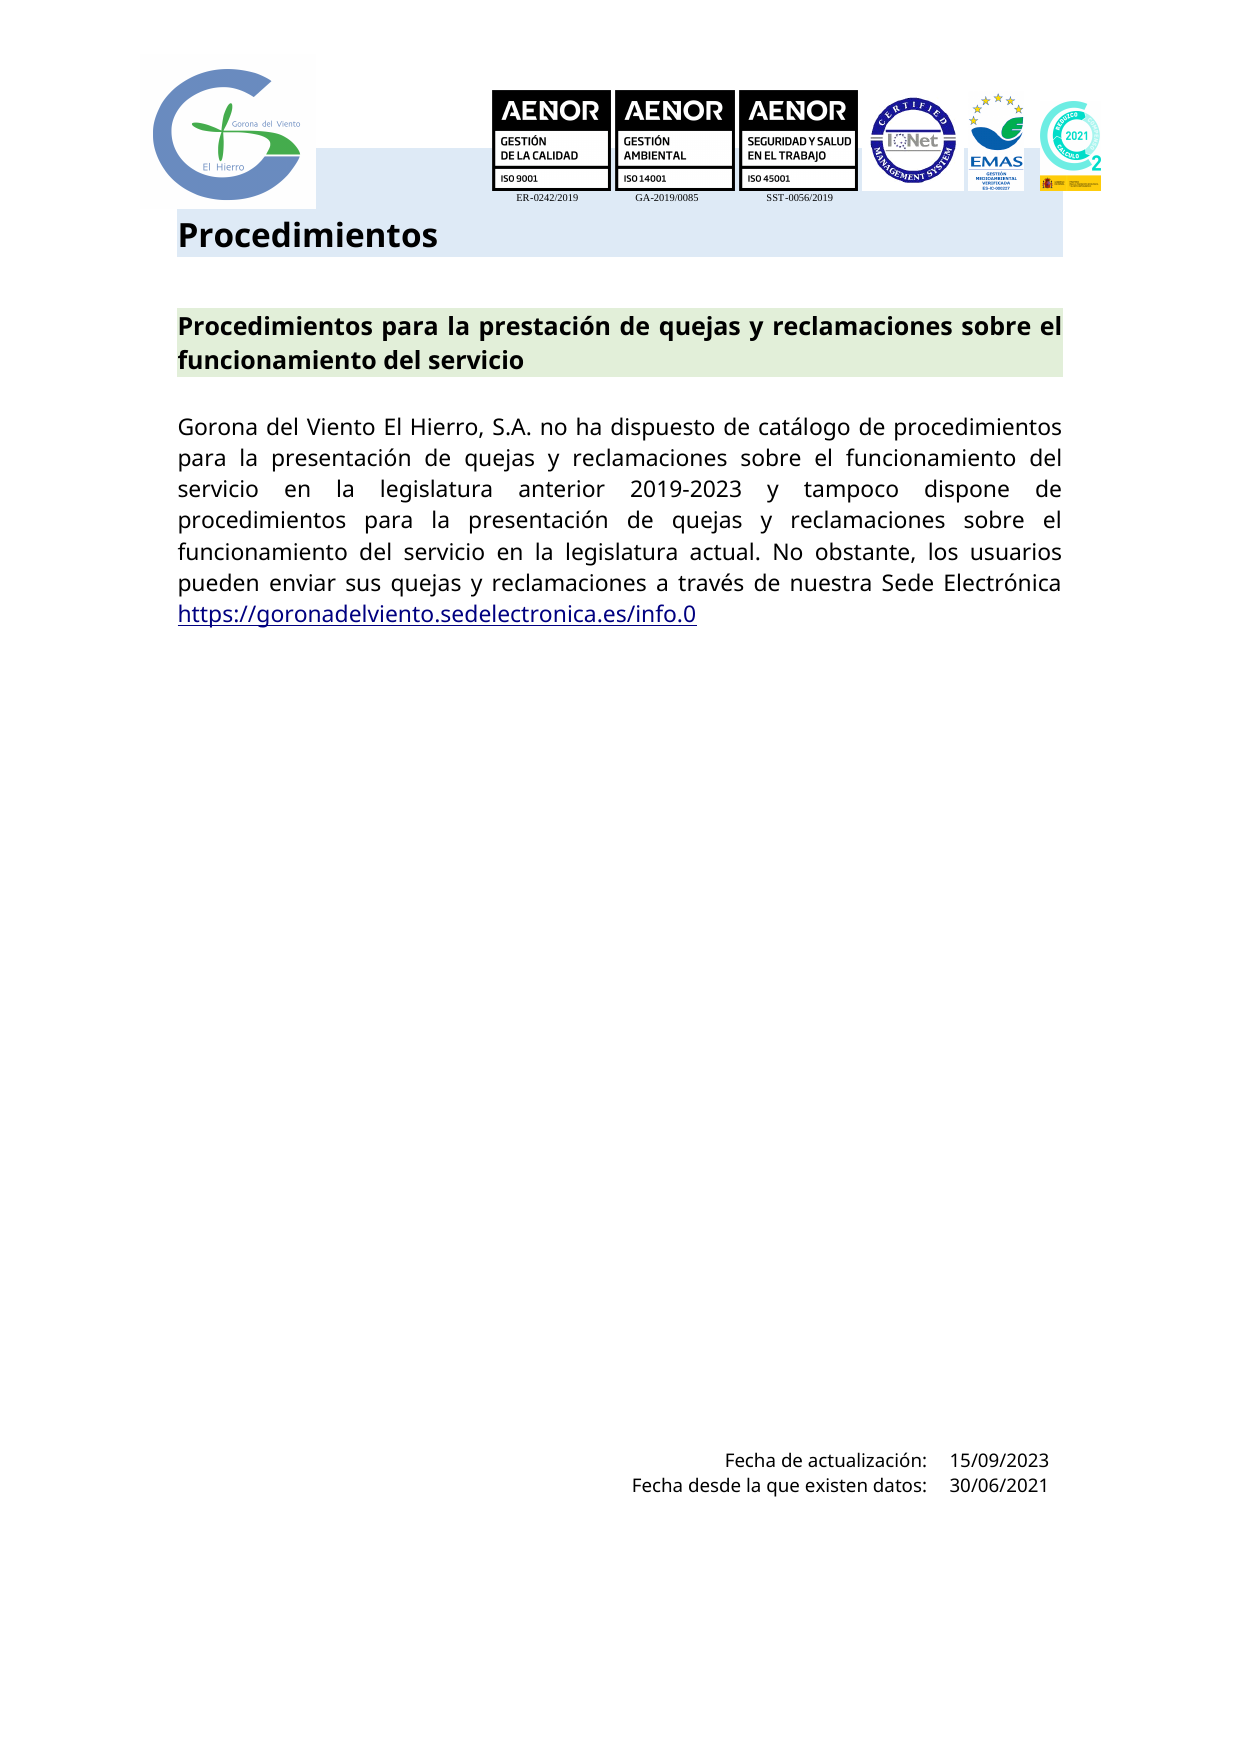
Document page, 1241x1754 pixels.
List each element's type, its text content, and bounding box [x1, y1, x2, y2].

table_cell 30/06/2021 [938, 1473, 1062, 1498]
text Procedimientos [177, 148, 1063, 257]
text Gorona del Viento El Hierro, S.A. no ha dispuesto de catálogo de procedimientos para la presentación de quejas y reclamaciones sobre el funcionamiento del servicio en la legislatura anterior 2019-2023 y tampoco dispone de procedimientos para la presentación de quejas y reclamaciones sobre el funcionamiento del servicio en la legislatura actual. No obstante, los usuarios pueden enviar sus quejas y reclamaciones a través de nuestra Sede Electrónica https://goronadelviento.sedelectronica.es/info.0 [177, 411, 1063, 629]
table_cell Fecha desde la que existen datos: [620, 1473, 938, 1498]
table_header 15/09/2023 [938, 1447, 1062, 1473]
text Procedimientos para la prestación de quejas y reclamaciones sobre el funcionamiento del servicio [177, 308, 1063, 377]
table_header Fecha de actualización: [620, 1447, 938, 1473]
